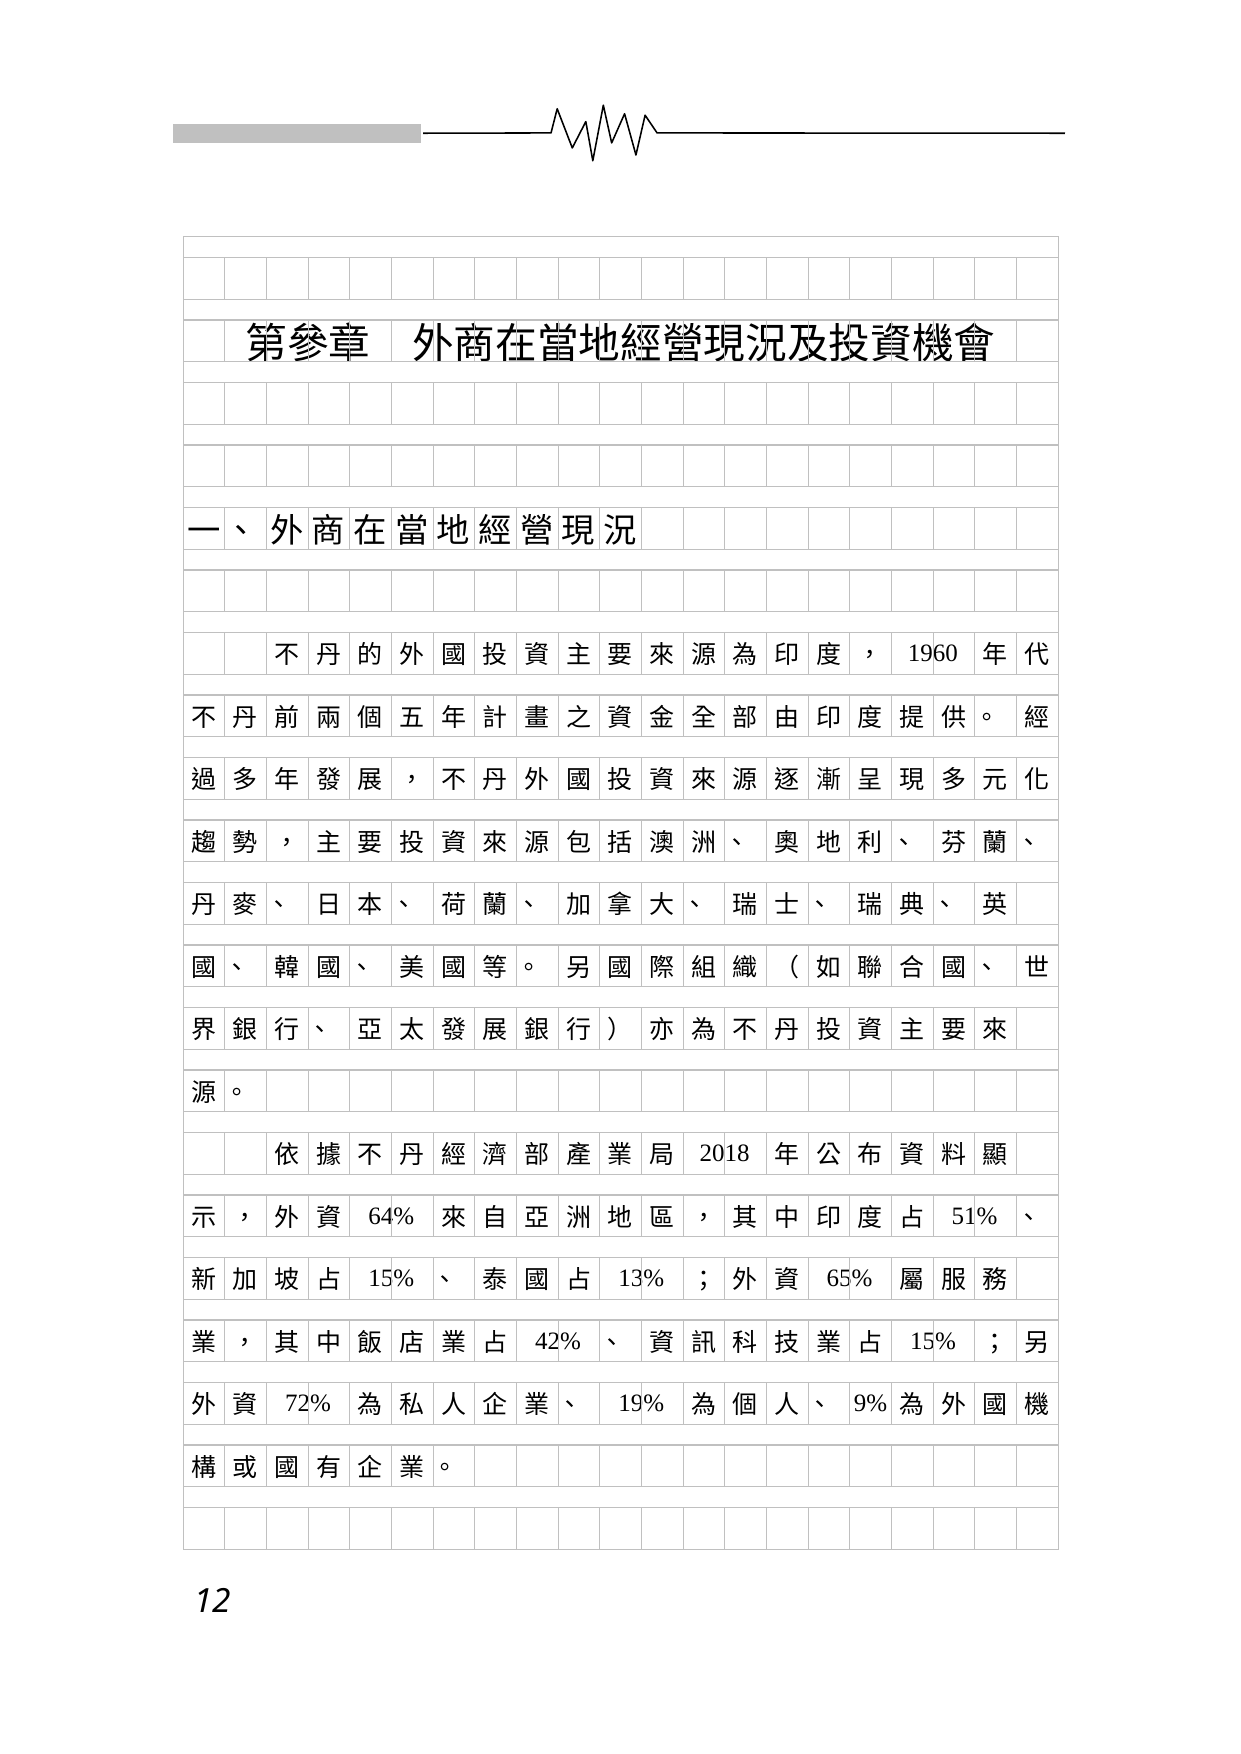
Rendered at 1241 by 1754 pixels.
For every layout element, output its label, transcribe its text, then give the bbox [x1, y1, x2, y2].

text 不丹的外國投資主要來源為印度，1960年代不丹前兩個五年計畫之資金全部由印度提供。經過多年發展，不丹外國投資來源逐漸呈現多元化趨勢，主要投資來源包括澳洲、奧地利、芬蘭、丹麥、日本、荷蘭、加拿大、瑞士、瑞典、英國、韓國、美國等。另國際組織（如聯合國、世界銀行、亞太發展銀行）亦為不丹投資主要來源。 [184, 800, 1058, 819]
text 一、外商在當地經營現況 [225, 508, 266, 549]
text 不丹的外國投資主要來源為印度，1960年代不丹前兩個五年計畫之資金全部由印度提供。經過多年發展，不丹外國投資來源逐漸呈現多元化趨勢，主要投資來源包括澳洲、奧地利、芬蘭、丹麥、日本、荷蘭、加拿大、瑞士、瑞典、英國、韓國、美國等。另國際組織（如聯合國、世界銀行、亞太發展銀行）亦為不丹投資主要來源。 [184, 1050, 1058, 1069]
text 依據不丹經濟部產業局2018年公布資料顯示，外資64%來自亞洲地區，其中印度占51%、新加坡占15%、泰國占13%；外資65%屬服務業，其中飯店業占42%、資訊科技業占15%；另外資72%為私人企業、19%為個人、9%為外國機構或國有企業。 [184, 1112, 1058, 1132]
text 第參章 外商在當地經營現況及投資機會 [392, 321, 433, 361]
text 第參章 外商在當地經營現況及投資機會 [184, 300, 1058, 319]
text 一、外商在當地經營現況 [267, 508, 308, 549]
text 第參章 外商在當地經營現況及投資機會 [850, 321, 891, 361]
text 第參章 外商在當地經營現況及投資機會 [642, 321, 683, 361]
text 第參章 外商在當地經營現況及投資機會 [434, 321, 474, 361]
text 一、外商在當地經營現況 [892, 508, 933, 549]
text 依據不丹經濟部產業局2018年公布資料顯示，外資64%來自亞洲地區，其中印度占51%、新加坡占15%、泰國占13%；外資65%屬服務業，其中飯店業占42%、資訊科技業占15%；另外資72%為私人企業、19%為個人、9%為外國機構或國有企業。 [184, 1237, 1058, 1257]
text 一、外商在當地經營現況 [684, 508, 724, 549]
text 依據不丹經濟部產業局2018年公布資料顯示，外資64%來自亞洲地區，其中印度占51%、新加坡占15%、泰國占13%；外資65%屬服務業，其中飯店業占42%、資訊科技業占15%；另外資72%為私人企業、19%為個人、9%為外國機構或國有企業。 [184, 1300, 1058, 1319]
text 一、外商在當地經營現況 [850, 508, 891, 549]
text 不丹的外國投資主要來源為印度，1960年代不丹前兩個五年計畫之資金全部由印度提供。經過多年發展，不丹外國投資來源逐漸呈現多元化趨勢，主要投資來源包括澳洲、奧地利、芬蘭、丹麥、日本、荷蘭、加拿大、瑞士、瑞典、英國、韓國、美國等。另國際組織（如聯合國、世界銀行、亞太發展銀行）亦為不丹投資主要來源。 [184, 675, 1058, 694]
text 不丹的外國投資主要來源為印度，1960年代不丹前兩個五年計畫之資金全部由印度提供。經過多年發展，不丹外國投資來源逐漸呈現多元化趨勢，主要投資來源包括澳洲、奧地利、芬蘭、丹麥、日本、荷蘭、加拿大、瑞士、瑞典、英國、韓國、美國等。另國際組織（如聯合國、世界銀行、亞太發展銀行）亦為不丹投資主要來源。 [184, 862, 1058, 882]
text 第參章 外商在當地經營現況及投資機會 [600, 321, 641, 361]
text 一、外商在當地經營現況 [559, 508, 599, 549]
text 不丹的外國投資主要來源為印度，1960年代不丹前兩個五年計畫之資金全部由印度提供。經過多年發展，不丹外國投資來源逐漸呈現多元化趨勢，主要投資來源包括澳洲、奧地利、芬蘭、丹麥、日本、荷蘭、加拿大、瑞士、瑞典、英國、韓國、美國等。另國際組織（如聯合國、世界銀行、亞太發展銀行）亦為不丹投資主要來源。 [184, 737, 1058, 757]
text 第參章 外商在當地經營現況及投資機會 [418, 337, 433, 361]
text 不丹的外國投資主要來源為印度，1960年代不丹前兩個五年計畫之資金全部由印度提供。經過多年發展，不丹外國投資來源逐漸呈現多元化趨勢，主要投資來源包括澳洲、奧地利、芬蘭、丹麥、日本、荷蘭、加拿大、瑞士、瑞典、英國、韓國、美國等。另國際組織（如聯合國、世界銀行、亞太發展銀行）亦為不丹投資主要來源。 [184, 925, 1058, 944]
text 第參章 外商在當地經營現況及投資機會 [1017, 321, 1058, 361]
text 第參章 外商在當地經營現況及投資機會 [725, 321, 766, 361]
text 第參章 外商在當地經營現況及投資機會 [975, 321, 1016, 361]
text 一、外商在當地經營現況 [1017, 508, 1058, 549]
text 一、外商在當地經營現況 [517, 508, 558, 549]
text 依據不丹經濟部產業局2018年公布資料顯示，外資64%來自亞洲地區，其中印度占51%、新加坡占15%、泰國占13%；外資65%屬服務業，其中飯店業占42%、資訊科技業占15%；另外資72%為私人企業、19%為個人、9%為外國機構或國有企業。 [184, 1175, 1058, 1194]
text 第參章 外商在當地經營現況及投資機會 [267, 321, 308, 361]
text 一、外商在當地經營現況 [475, 508, 516, 549]
text 一、外商在當地經營現況 [809, 508, 849, 549]
text 不丹的外國投資主要來源為印度，1960年代不丹前兩個五年計畫之資金全部由印度提供。經過多年發展，不丹外國投資來源逐漸呈現多元化趨勢，主要投資來源包括澳洲、奧地利、芬蘭、丹麥、日本、荷蘭、加拿大、瑞士、瑞典、英國、韓國、美國等。另國際組織（如聯合國、世界銀行、亞太發展銀行）亦為不丹投資主要來源。 [184, 987, 1058, 1007]
text 第參章 外商在當地經營現況及投資機會 [892, 321, 933, 361]
text 一、外商在當地經營現況 [725, 508, 766, 549]
text 第參章 外商在當地經營現況及投資機會 [809, 321, 849, 361]
text 第參章 外商在當地經營現況及投資機會 [225, 321, 266, 361]
text 第參章 外商在當地經營現況及投資機會 [517, 321, 558, 361]
text 一、外商在當地經營現況 [434, 508, 474, 549]
text 一、外商在當地經營現況 [350, 508, 391, 549]
text 第參章 外商在當地經營現況及投資機會 [559, 321, 599, 361]
text 第參章 外商在當地經營現況及投資機會 [767, 321, 808, 361]
text 一、外商在當地經營現況 [184, 487, 1058, 507]
text 一、外商在當地經營現況 [642, 508, 683, 549]
text 第參章 外商在當地經營現況及投資機會 [684, 321, 724, 361]
text 一、外商在當地經營現況 [934, 508, 974, 549]
text 一、外商在當地經營現況 [309, 508, 349, 549]
text 第參章 外商在當地經營現況及投資機會 [184, 321, 224, 361]
text 不丹的外國投資主要來源為印度，1960年代不丹前兩個五年計畫之資金全部由印度提供。經過多年發展，不丹外國投資來源逐漸呈現多元化趨勢，主要投資來源包括澳洲、奧地利、芬蘭、丹麥、日本、荷蘭、加拿大、瑞士、瑞典、英國、韓國、美國等。另國際組織（如聯合國、世界銀行、亞太發展銀行）亦為不丹投資主要來源。 [184, 612, 1058, 632]
text 一、外商在當地經營現況 [392, 508, 433, 549]
text 依據不丹經濟部產業局2018年公布資料顯示，外資64%來自亞洲地區，其中印度占51%、新加坡占15%、泰國占13%；外資65%屬服務業，其中飯店業占42%、資訊科技業占15%；另外資72%為私人企業、19%為個人、9%為外國機構或國有企業。 [184, 1362, 1058, 1382]
text 第參章 外商在當地經營現況及投資機會 [309, 321, 349, 361]
text 一、外商在當地經營現況 [184, 508, 224, 549]
text 第參章 外商在當地經營現況及投資機會 [350, 321, 391, 361]
text 一、外商在當地經營現況 [975, 508, 1016, 549]
text 第參章 外商在當地經營現況及投資機會 [475, 321, 516, 361]
text 一、外商在當地經營現況 [600, 508, 641, 549]
text 依據不丹經濟部產業局2018年公布資料顯示，外資64%來自亞洲地區，其中印度占51%、新加坡占15%、泰國占13%；外資65%屬服務業，其中飯店業占42%、資訊科技業占15%；另外資72%為私人企業、19%為個人、9%為外國機構或國有企業。 [184, 1425, 1058, 1444]
text 一、外商在當地經營現況 [767, 508, 808, 549]
text 第參章 外商在當地經營現況及投資機會 [934, 321, 974, 361]
